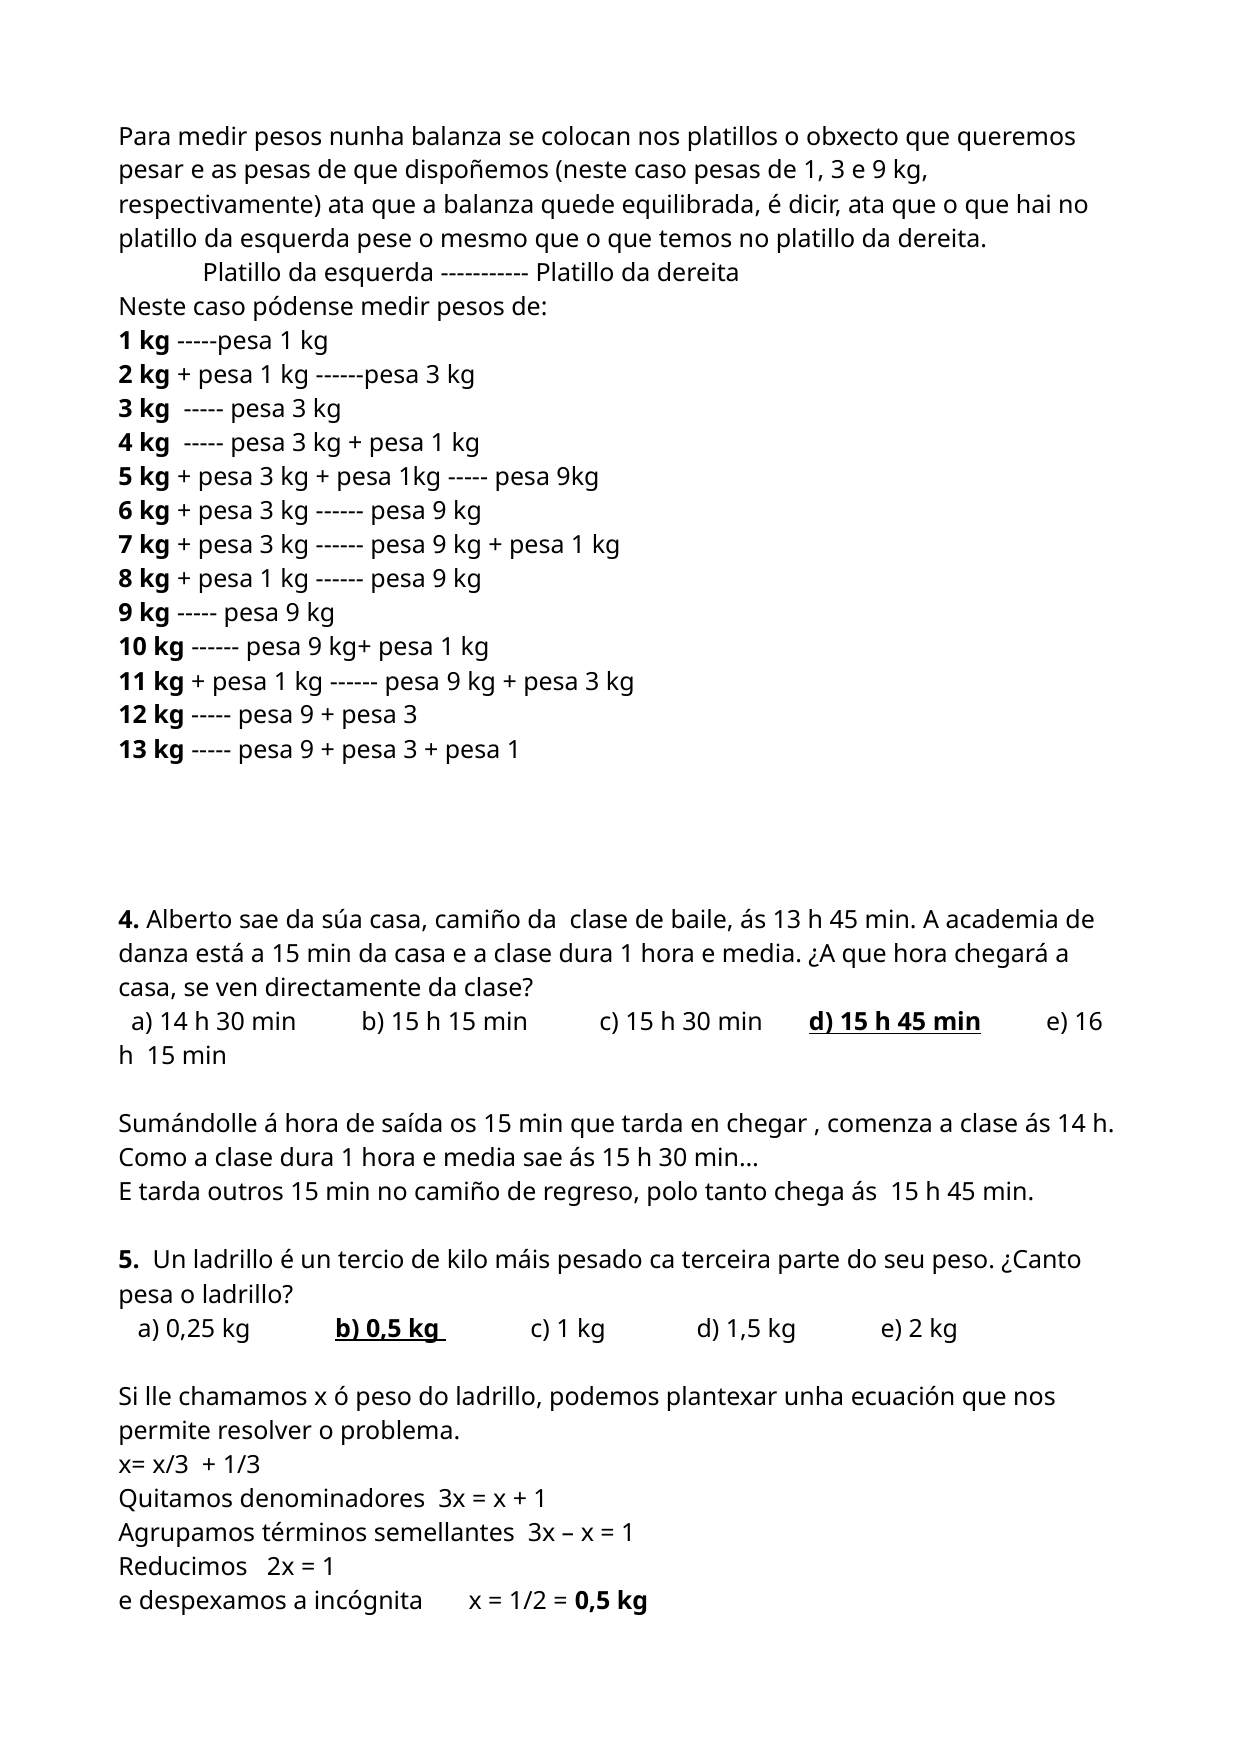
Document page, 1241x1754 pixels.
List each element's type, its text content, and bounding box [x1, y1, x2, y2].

text 4 kg ----- pesa 3 kg + pesa 1 kg [118, 425, 1122, 459]
text 5. Un ladrillo é un tercio de kilo máis pesado ca terceira parte do seu peso. ¿Canto pesa o ladrillo? [118, 1242, 1122, 1310]
text x= x/3 + 1/3 [118, 1447, 1122, 1481]
text Si lle chamamos x ó peso do ladrillo, podemos plantexar unha ecuación que nos permite resolver o problema. [118, 1378, 1122, 1447]
text 7 kg + pesa 3 kg ------ pesa 9 kg + pesa 1 kg [118, 527, 1122, 561]
text 12 kg ----- pesa 9 + pesa 3 [118, 697, 1122, 731]
text a) 0,25 kg b) 0,5 kg c) 1 kg d) 1,5 kg e) 2 kg [118, 1310, 1122, 1344]
text 13 kg ----- pesa 9 + pesa 3 + pesa 1 [118, 731, 1122, 765]
text 9 kg ----- pesa 9 kg [118, 595, 1122, 629]
text 4. Alberto sae da súa casa, camiño da clase de baile, ás 13 h 45 min. A academia de danza está a 15 min da casa e a clase dura 1 hora e media. ¿A que hora chegará a casa, se ven directamente da clase? [118, 902, 1122, 1004]
text 6 kg + pesa 3 kg ------ pesa 9 kg [118, 493, 1122, 527]
text Quitamos denominadores 3x = x + 1 [118, 1481, 1122, 1515]
text 2 kg + pesa 1 kg ------pesa 3 kg [118, 357, 1122, 391]
text 1 kg -----pesa 1 kg [118, 322, 1122, 357]
text Neste caso pódense medir pesos de: [118, 288, 1122, 322]
text 5 kg + pesa 3 kg + pesa 1kg ----- pesa 9kg [118, 459, 1122, 493]
text 10 kg ------ pesa 9 kg+ pesa 1 kg [118, 629, 1122, 663]
text Para medir pesos nunha balanza se colocan nos platillos o obxecto que queremos pesar e as pesas de que dispoñemos (neste caso pesas de 1, 3 e 9 kg, respectivamente) ata que a balanza quede equilibrada, é dicir, ata que o que hai no platillo da esquerda pese o mesmo que o que temos no platillo da dereita. [118, 118, 1122, 254]
text a) 14 h 30 min b) 15 h 15 min c) 15 h 30 min d) 15 h 45 min e) 16 h 15 min [118, 1004, 1122, 1072]
text Platillo da esquerda ----------- Platillo da dereita [118, 254, 1122, 288]
text Reducimos 2x = 1 [118, 1549, 1122, 1583]
text 3 kg ----- pesa 3 kg [118, 391, 1122, 425]
text Como a clase dura 1 hora e media sae ás 15 h 30 min… [118, 1140, 1122, 1174]
text 11 kg + pesa 1 kg ------ pesa 9 kg + pesa 3 kg [118, 663, 1122, 697]
text Sumándolle á hora de saída os 15 min que tarda en chegar , comenza a clase ás 14 h. [118, 1106, 1122, 1140]
text 8 kg + pesa 1 kg ------ pesa 9 kg [118, 561, 1122, 595]
text E tarda outros 15 min no camiño de regreso, polo tanto chega ás 15 h 45 min. [118, 1174, 1122, 1208]
text Agrupamos términos semellantes 3x – x = 1 [118, 1515, 1122, 1549]
text e despexamos a incógnita x = 1/2 = 0,5 kg [118, 1583, 1122, 1617]
